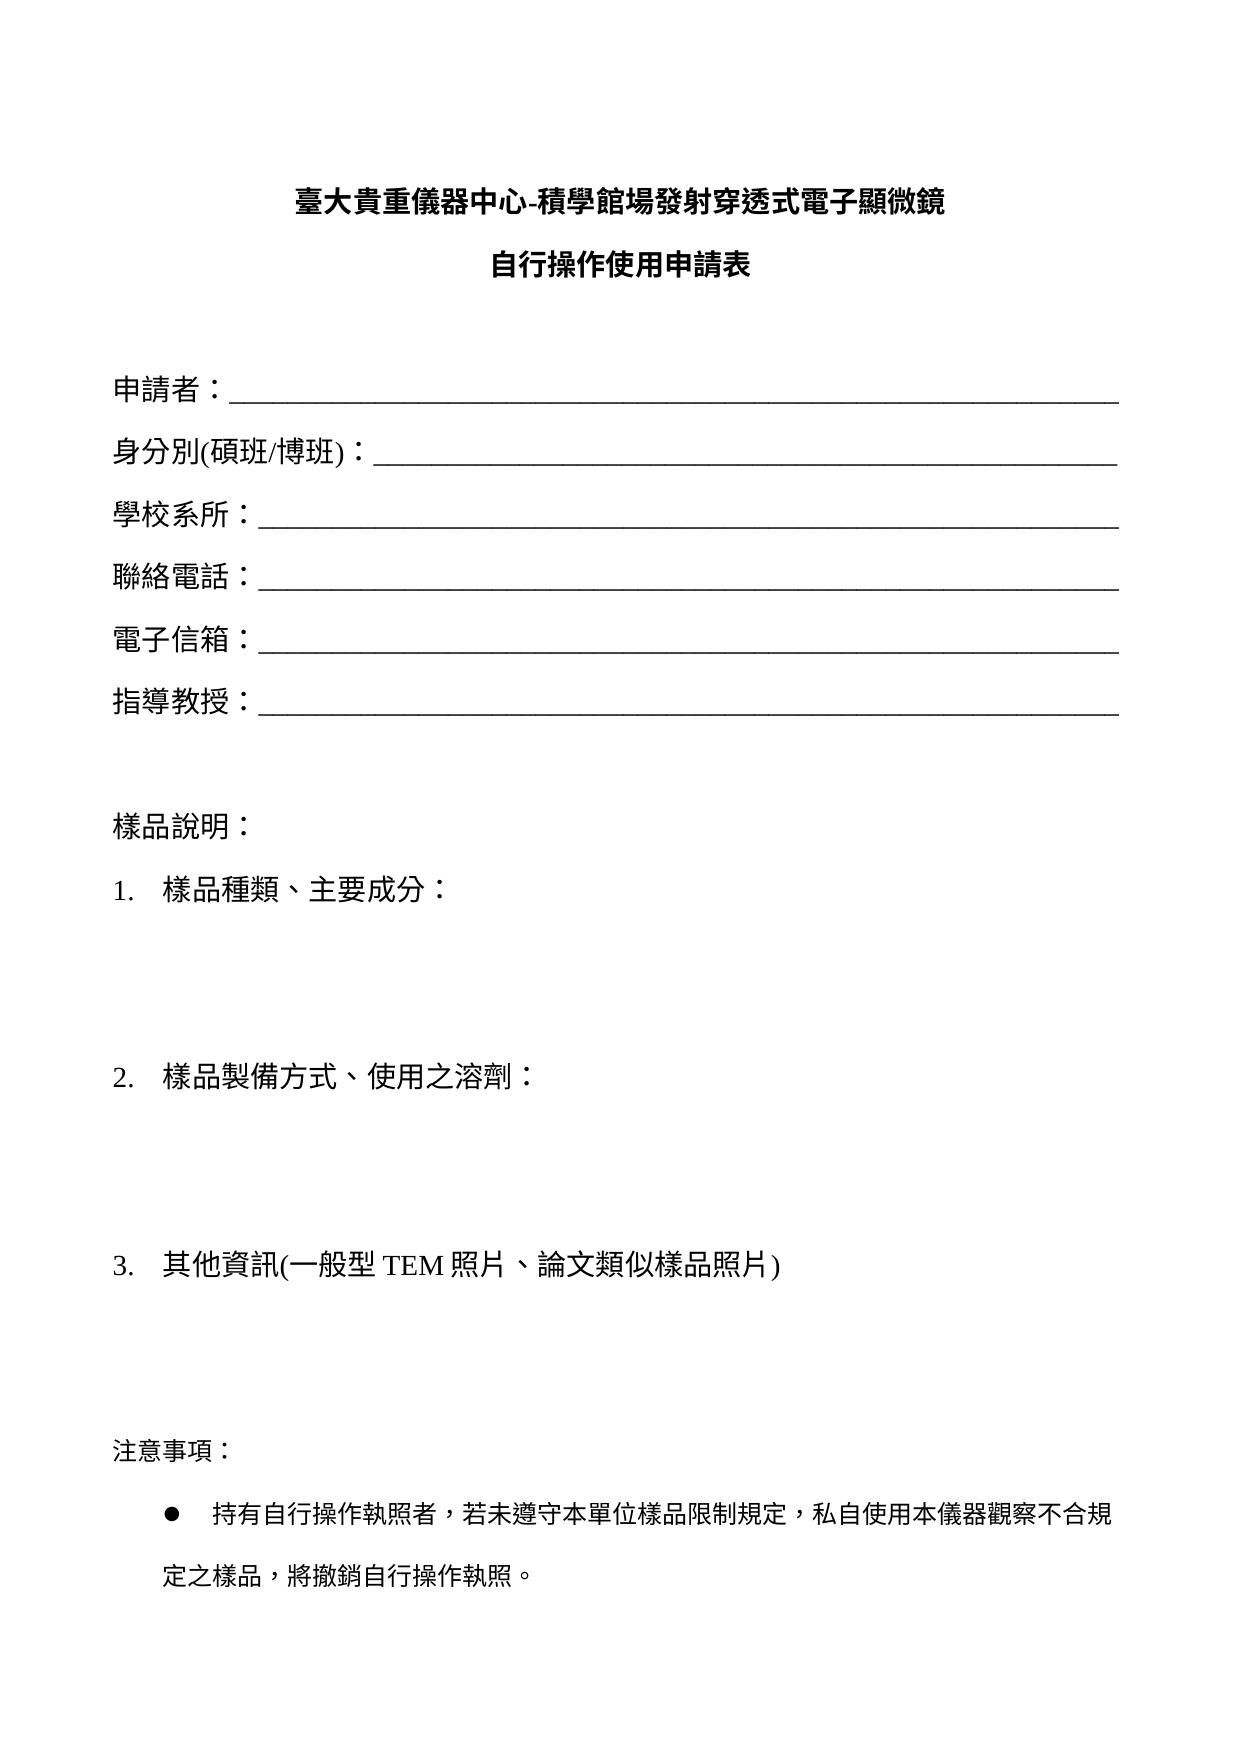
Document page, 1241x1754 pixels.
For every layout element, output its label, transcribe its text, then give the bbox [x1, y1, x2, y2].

list 其他資訊(一般型TEM照片、論文類似樣品照片) [112, 1221, 1128, 1283]
text 學校系所：___________________________________________________________ [112, 471, 1128, 533]
text 指導教授：___________________________________________________________ [112, 658, 1128, 721]
text 自行操作使用申請表 [112, 221, 1128, 283]
list 持有自行操作執照者，若未遵守本單位樣品限制規定，私自使用本儀器觀察不合規定之樣品，將撤銷自行操作執照。 [162, 1471, 1128, 1596]
list 樣品製備方式、使用之溶劑： [112, 1033, 1128, 1096]
text 注意事項： [112, 1408, 1128, 1471]
list 樣品種類、主要成分： [112, 846, 1128, 908]
text 聯絡電話：___________________________________________________________ [112, 533, 1128, 596]
text 電子信箱：___________________________________________________________ [112, 596, 1128, 658]
text 身分別(碩班/博班)：___________________________________________________ [112, 408, 1128, 471]
text 樣品說明： [112, 783, 1128, 846]
text 臺大貴重儀器中心-積學館場發射穿透式電子顯微鏡 [112, 158, 1128, 221]
text 申請者：_______________­­­­­­­______________________________________________ [112, 346, 1128, 408]
